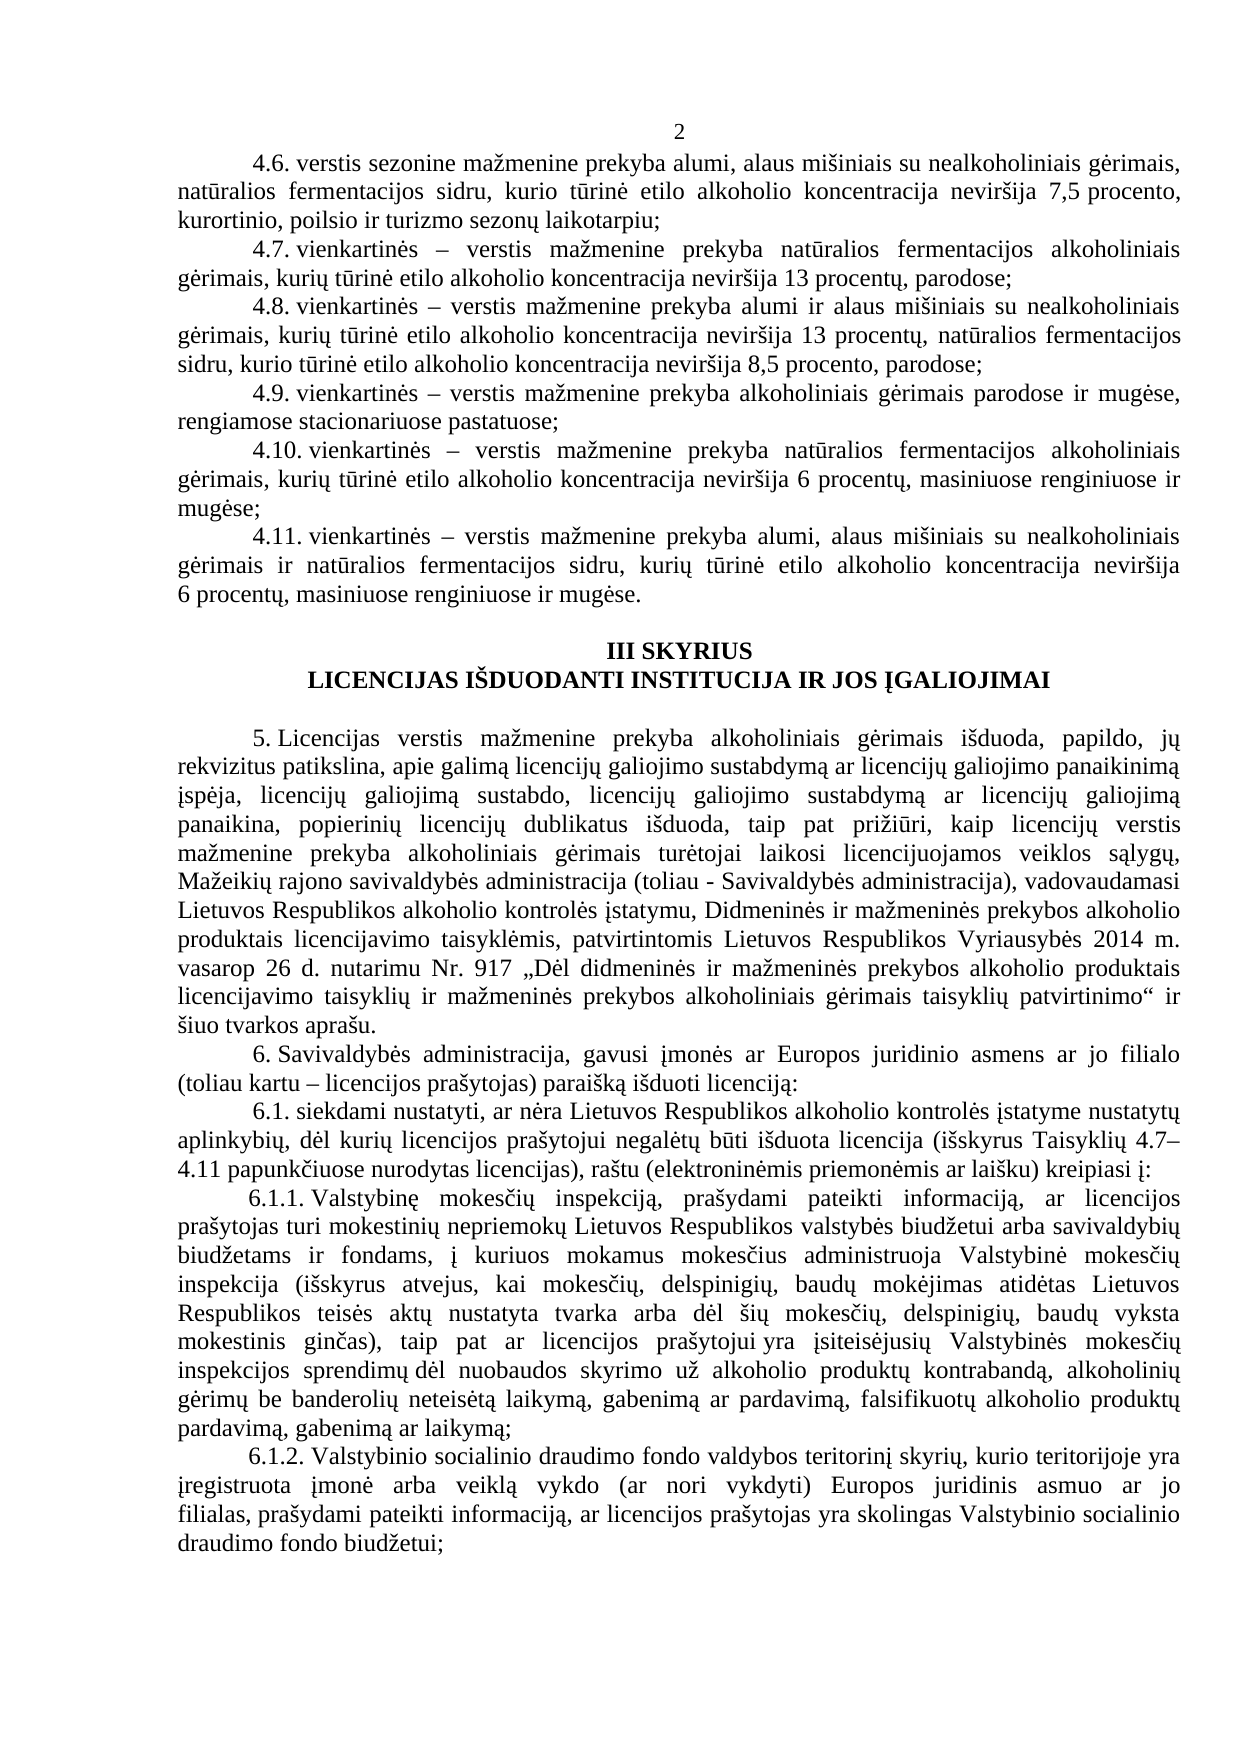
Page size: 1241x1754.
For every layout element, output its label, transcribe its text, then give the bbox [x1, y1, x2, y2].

text 5. Licencijas verstis mažmenine prekyba alkoholiniais gėrimais išduoda, papildo, jų rekvizitus patikslina, apie galimą licencijų galiojimo sustabdymą ar licencijų galiojimo panaikinimą įspėja, licencijų galiojimą sustabdo, licencijų galiojimo sustabdymą ar licencijų galiojimą panaikina, popierinių licencijų dublikatus išduoda, taip pat prižiūri, kaip licencijų verstis mažmenine prekyba alkoholiniais gėrimais turėtojai laikosi licencijuojamos veiklos sąlygų, Mažeikių rajono savivaldybės administracija (toliau - Savivaldybės administracija), vadovaudamasi Lietuvos Respublikos alkoholio kontrolės įstatymu, Didmeninės ir mažmeninės prekybos alkoholio produktais licencijavimo taisyklėmis, patvirtintomis Lietuvos Respublikos Vyriausybės 2014 m. vasarop 26 d. nutarimu Nr. 917 „Dėl didmeninės ir mažmeninės prekybos alkoholio produktais licencijavimo taisyklių ir mažmeninės prekybos alkoholiniais gėrimais taisyklių patvirtinimo“ ir šiuo tvarkos aprašu. [177, 723, 1181, 1039]
text 4.8. vienkartinės – verstis mažmenine prekyba alumi ir alaus mišiniais su nealkoholiniais gėrimais, kurių tūrinė etilo alkoholio koncentracija neviršija 13 procentų, natūralios fermentacijos sidru, kurio tūrinė etilo alkoholio koncentracija neviršija 8,5 procento, parodose; [177, 291, 1181, 378]
text 4.11. vienkartinės – verstis mažmenine prekyba alumi, alaus mišiniais su nealkoholiniais gėrimais ir natūralios fermentacijos sidru, kurių tūrinė etilo alkoholio koncentracija neviršija 6 procentų, masiniuose renginiuose ir mugėse. [177, 521, 1181, 608]
text 4.10. vienkartinės – verstis mažmenine prekyba natūralios fermentacijos alkoholiniais gėrimais, kurių tūrinė etilo alkoholio koncentracija neviršija 6 procentų, masiniuose renginiuose ir mugėse; [177, 435, 1181, 521]
text 4.9. vienkartinės – verstis mažmenine prekyba alkoholiniais gėrimais parodose ir mugėse, rengiamose stacionariuose pastatuose; [177, 378, 1181, 435]
text 6.1.1. Valstybinę mokesčių inspekciją, prašydami pateikti informaciją, ar licencijos prašytojas turi mokestinių nepriemokų Lietuvos Respublikos valstybės biudžetui arba savivaldybių biudžetams ir fondams, į kuriuos mokamus mokesčius administruoja Valstybinė mokesčių inspekcija (išskyrus atvejus, kai mokesčių, delspinigių, baudų mokėjimas atidėtas Lietuvos Respublikos teisės aktų nustatyta tvarka arba dėl šių mokesčių, delspinigių, baudų vyksta mokestinis ginčas), taip pat ar licencijos prašytojui yra įsiteisėjusių Valstybinės mokesčių inspekcijos sprendimų dėl nuobaudos skyrimo už alkoholio produktų kontrabandą, alkoholinių gėrimų be banderolių neteisėtą laikymą, gabenimą ar pardavimą, falsifikuotų alkoholio produktų pardavimą, gabenimą ar laikymą; [177, 1183, 1181, 1441]
text 6.1. siekdami nustatyti, ar nėra Lietuvos Respublikos alkoholio kontrolės įstatyme nustatytų aplinkybių, dėl kurių licencijos prašytojui negalėtų būti išduota licencija (išskyrus Taisyklių 4.7–4.11 papunkčiuose nurodytas licencijas), raštu (elektroninėmis priemonėmis ar laišku) kreipiasi į: [177, 1096, 1181, 1183]
text 6.1.2. Valstybinio socialinio draudimo fondo valdybos teritorinį skyrių, kurio teritorijoje yra įregistruota įmonė arba veiklą vykdo (ar nori vykdyti) Europos juridinis asmuo ar jo filialas, prašydami pateikti informaciją, ar licencijos prašytojas yra skolingas Valstybinio socialinio draudimo fondo biudžetui; [177, 1441, 1181, 1556]
text 4.7. vienkartinės – verstis mažmenine prekyba natūralios fermentacijos alkoholiniais gėrimais, kurių tūrinė etilo alkoholio koncentracija neviršija 13 procentų, parodose; [177, 234, 1181, 291]
text III SKYRIUS [177, 636, 1181, 665]
text LICENCIJAS IŠDUODANTI INSTITUCIJA IR JOS ĮGALIOJIMAI [177, 665, 1181, 694]
text 4.6. verstis sezonine mažmenine prekyba alumi, alaus mišiniais su nealkoholiniais gėrimais, natūralios fermentacijos sidru, kurio tūrinė etilo alkoholio koncentracija neviršija 7,5 procento, kurortinio, poilsio ir turizmo sezonų laikotarpiu; [177, 148, 1181, 234]
text 6. Savivaldybės administracija, gavusi įmonės ar Europos juridinio asmens ar jo filialo (toliau kartu – licencijos prašytojas) paraišką išduoti licenciją: [177, 1039, 1181, 1096]
